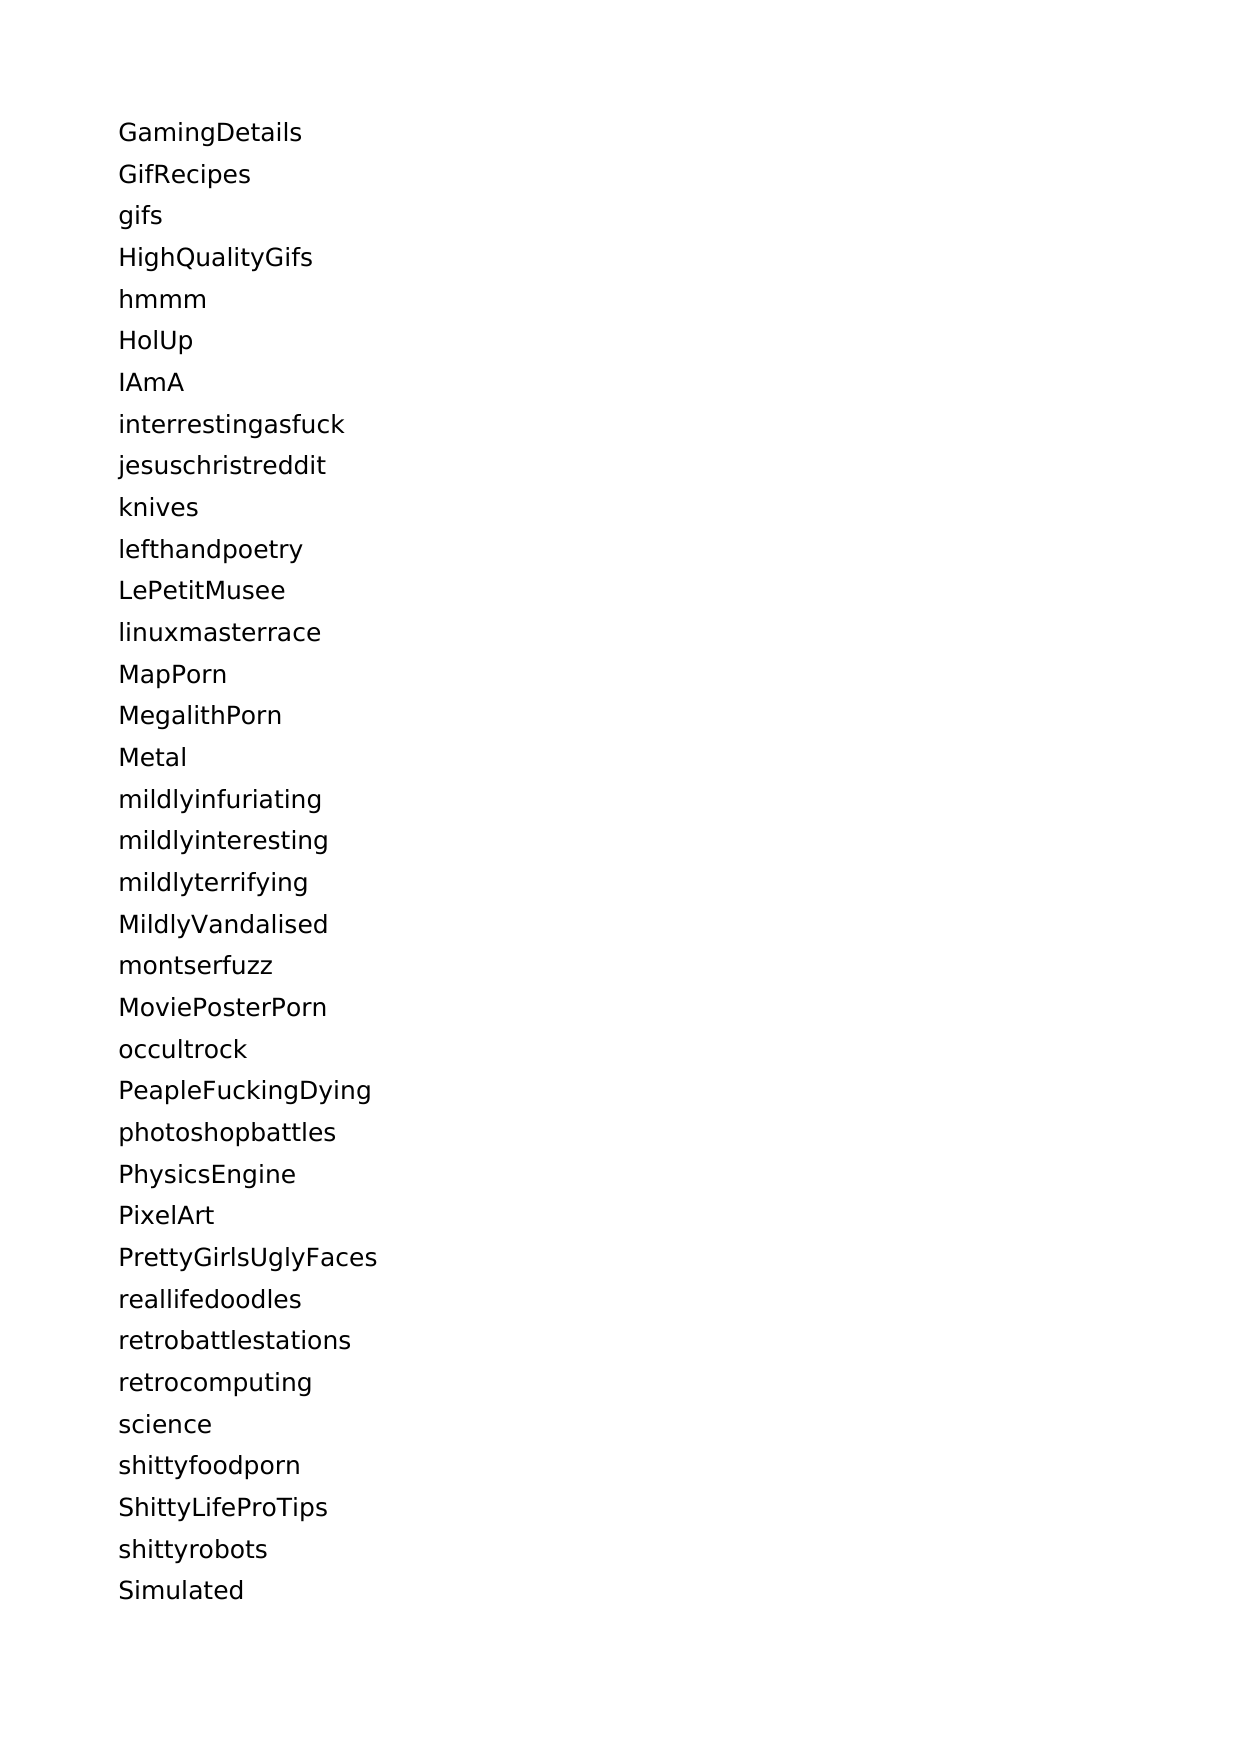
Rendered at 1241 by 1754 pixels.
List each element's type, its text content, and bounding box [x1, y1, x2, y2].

text mildlyinfuriating [118, 785, 1122, 814]
text MegalithPorn [118, 701, 1122, 731]
text montserfuzz [118, 951, 1122, 981]
text GifRecipes [118, 160, 1122, 189]
text shittyfoodporn [118, 1451, 1122, 1481]
text ShittyLifeProTips [118, 1493, 1122, 1522]
text mildlyinteresting [118, 826, 1122, 856]
text GamingDetails [118, 118, 1122, 147]
text PhysicsEngine [118, 1160, 1122, 1189]
text occultrock [118, 1035, 1122, 1064]
text interrestingasfuck [118, 410, 1122, 439]
text reallifedoodles [118, 1285, 1122, 1314]
text lefthandpoetry [118, 535, 1122, 564]
text retrobattlestations [118, 1326, 1122, 1356]
text PixelArt [118, 1201, 1122, 1231]
text MapPorn [118, 660, 1122, 689]
text science [118, 1410, 1122, 1439]
text HolUp [118, 326, 1122, 356]
text hmmm [118, 285, 1122, 314]
text Simulated [118, 1576, 1122, 1606]
text shittyrobots [118, 1535, 1122, 1564]
text LePetitMusee [118, 576, 1122, 606]
text retrocomputing [118, 1368, 1122, 1397]
text knives [118, 493, 1122, 522]
text PeapleFuckingDying [118, 1076, 1122, 1106]
text HighQualityGifs [118, 243, 1122, 272]
text jesuschristreddit [118, 451, 1122, 481]
text gifs [118, 201, 1122, 231]
text linuxmasterrace [118, 618, 1122, 647]
text Metal [118, 743, 1122, 772]
text MoviePosterPorn [118, 993, 1122, 1022]
text MildlyVandalised [118, 910, 1122, 939]
text IAmA [118, 368, 1122, 397]
text photoshopbattles [118, 1118, 1122, 1147]
text PrettyGirlsUglyFaces [118, 1243, 1122, 1272]
text mildlyterrifying [118, 868, 1122, 897]
